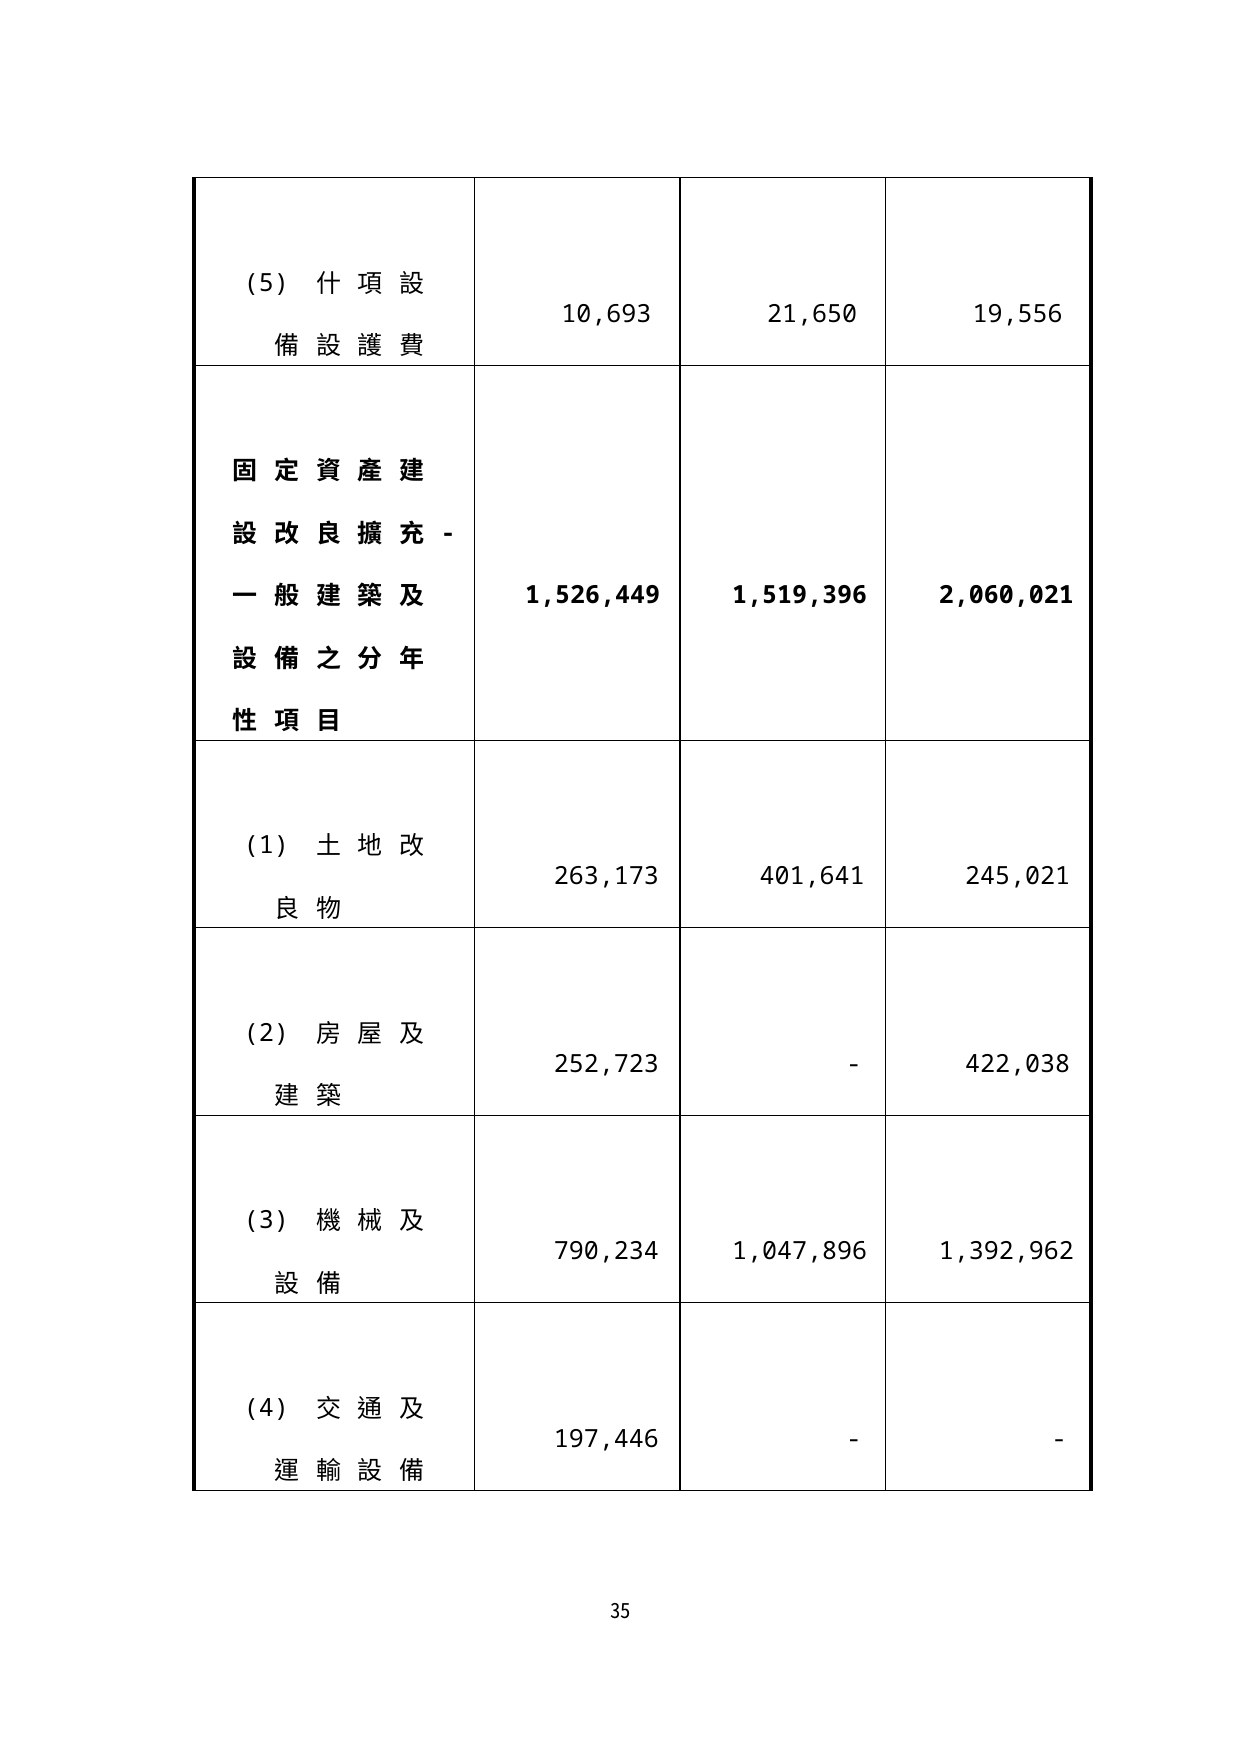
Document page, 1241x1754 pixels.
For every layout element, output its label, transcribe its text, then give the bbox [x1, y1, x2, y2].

table_cell 19,556 [886, 178, 1089, 365]
table_cell 1,392,962 [886, 1116, 1089, 1302]
table_cell 固定資產建設改良擴充-一般建築及設備之分年性項目 [196, 366, 474, 740]
table_cell 790,234 [475, 1116, 679, 1302]
table_cell 401,641 [681, 741, 885, 927]
table_cell - [681, 928, 885, 1115]
table_cell 252,723 [475, 928, 679, 1115]
table_cell (2)房屋及建築 [196, 928, 474, 1115]
table_cell - [681, 1303, 885, 1490]
table_cell (1)土地改良物 [196, 741, 474, 927]
table_cell 245,021 [886, 741, 1089, 927]
table_cell 197,446 [475, 1303, 679, 1490]
table_cell 422,038 [886, 928, 1089, 1115]
table_cell 21,650 [681, 178, 885, 365]
table_cell 263,173 [475, 741, 679, 927]
table_cell (4)交通及運輸設備 [196, 1303, 474, 1490]
table_cell 10,693 [475, 178, 679, 365]
table_cell 1,526,449 [475, 366, 679, 740]
table_cell 2,060,021 [886, 366, 1089, 740]
table_cell (3)機械及設備 [196, 1116, 474, 1302]
table_cell - [886, 1303, 1089, 1490]
table_cell 1,047,896 [681, 1116, 885, 1302]
table_cell (5)什項設備設護費 [196, 178, 474, 365]
table_cell 1,519,396 [681, 366, 885, 740]
